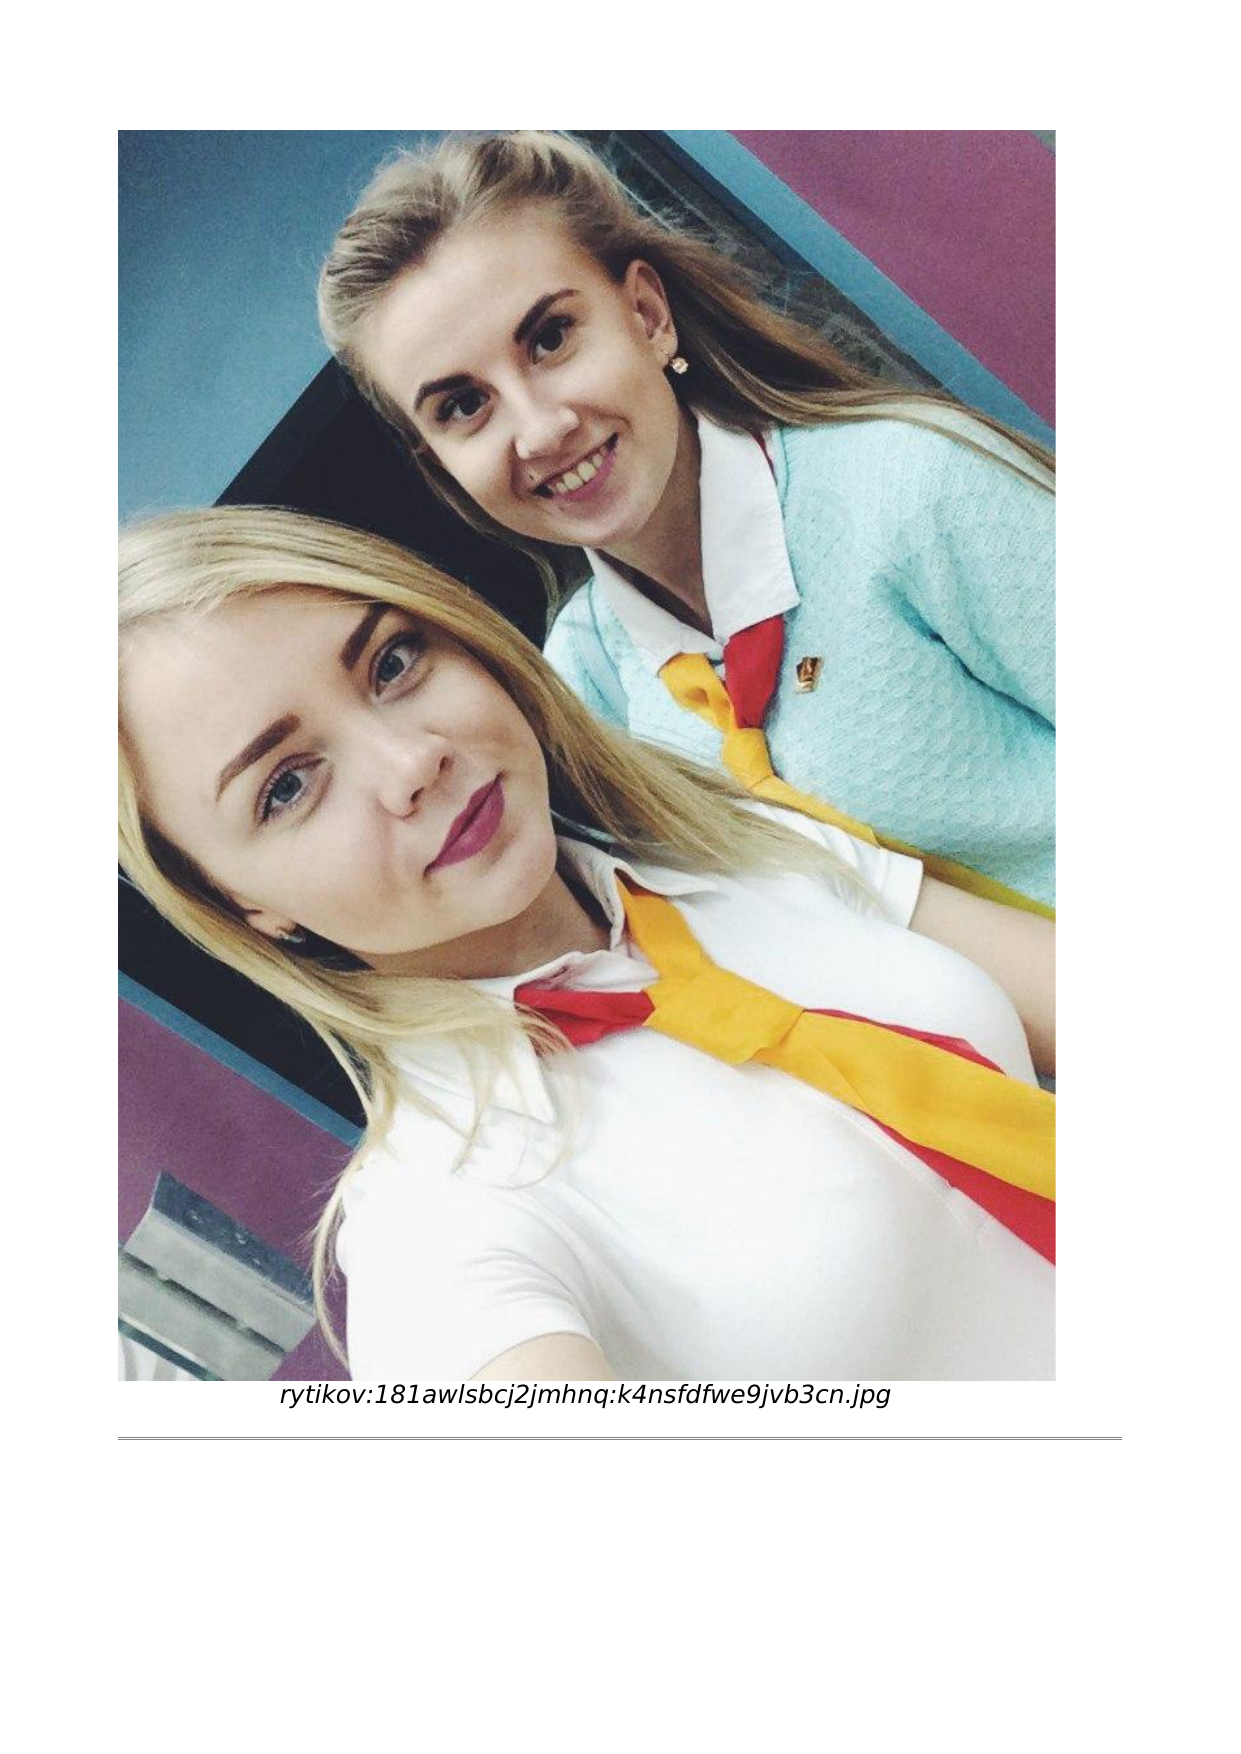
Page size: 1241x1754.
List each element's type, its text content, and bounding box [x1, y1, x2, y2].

picture [118, 130, 1056, 1381]
text rytikov:181awlsbcj2jmhnq:k4nsfdfwe9jvb3cn.jpg [118, 1381, 1056, 1410]
